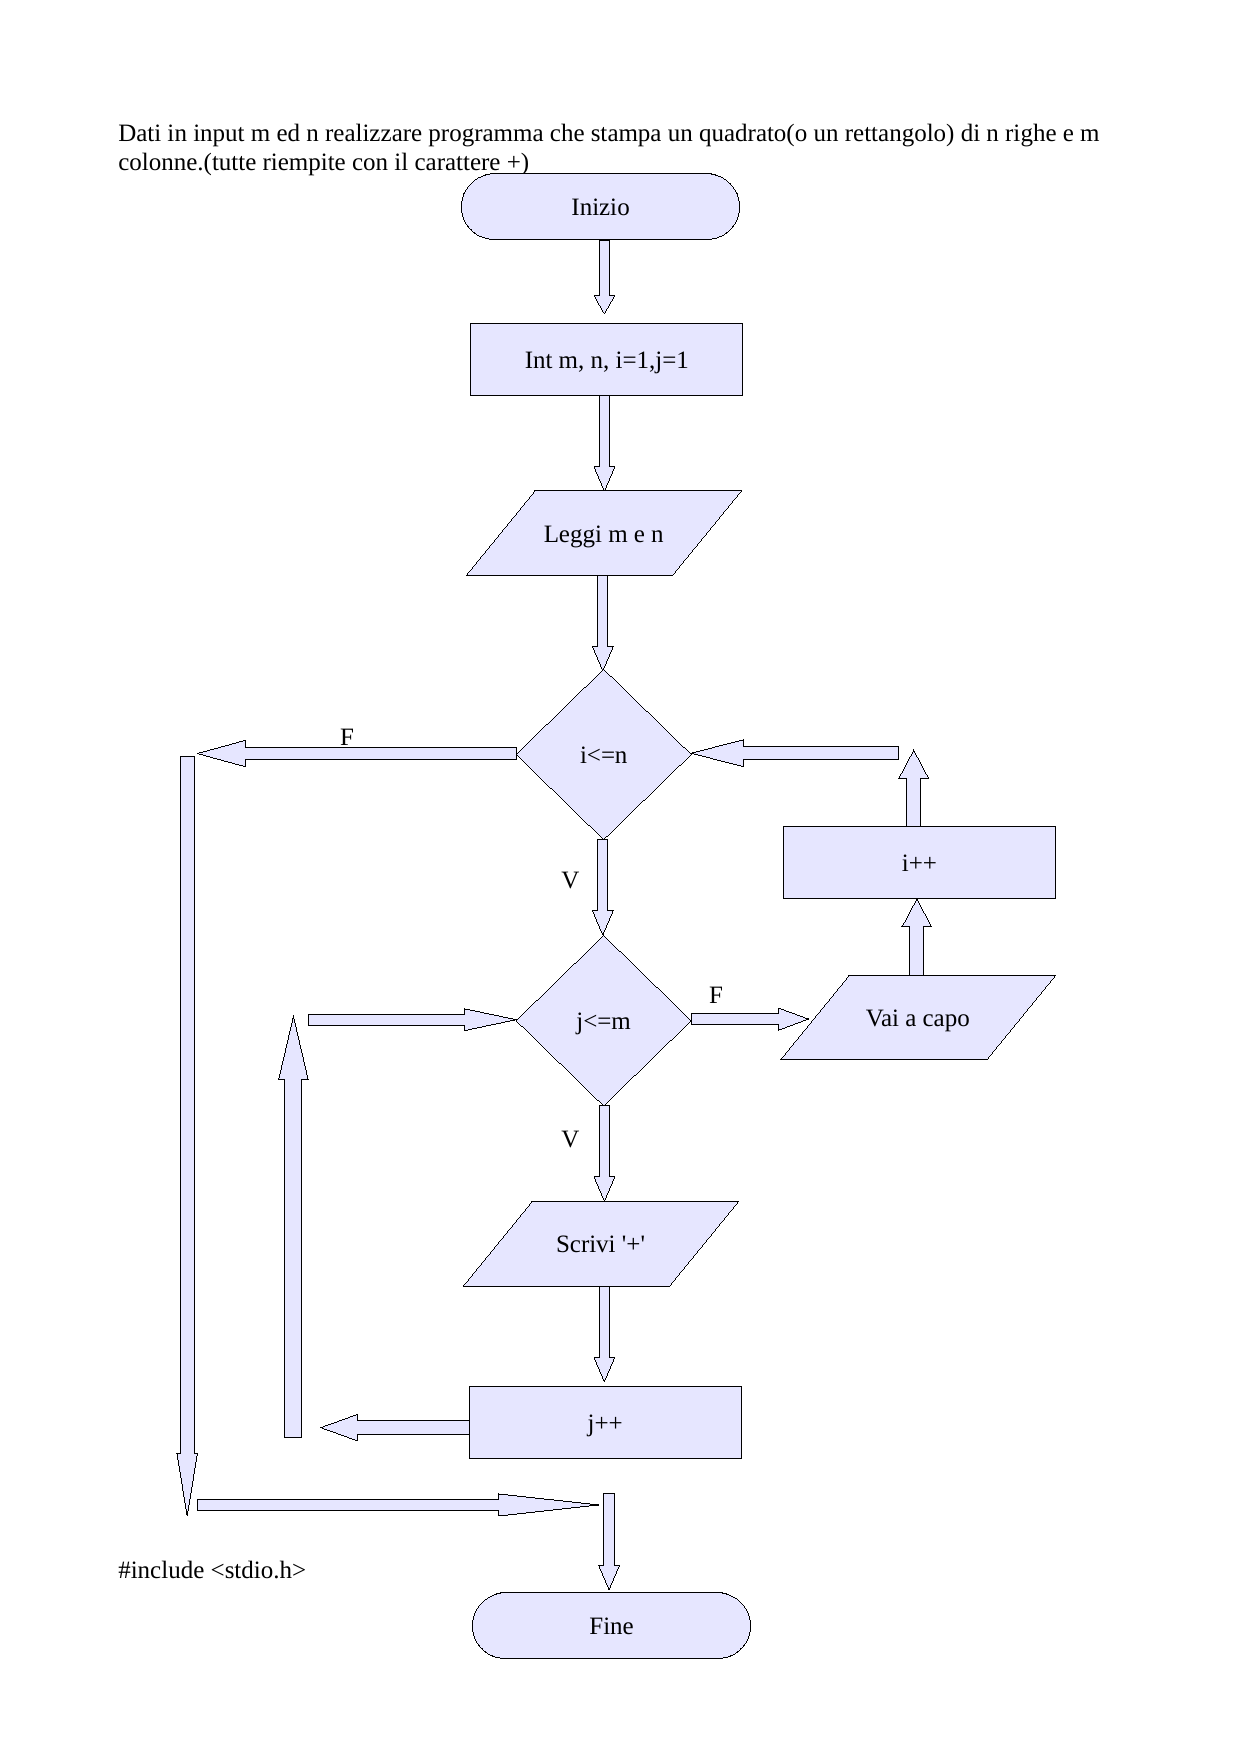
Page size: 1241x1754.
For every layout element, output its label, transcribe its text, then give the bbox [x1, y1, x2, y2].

text V [302, 1124, 599, 1153]
text #include <stdio.h> [118, 1556, 606, 1584]
text F [118, 722, 548, 751]
text [610, 1124, 1122, 1153]
text [195, 1124, 284, 1153]
text [608, 866, 783, 894]
text [118, 1124, 180, 1153]
text [1029, 981, 1122, 1009]
text [612, 1556, 1122, 1584]
text [195, 981, 555, 1009]
text F [652, 981, 843, 1009]
text V [195, 866, 597, 894]
text Dati in input m ed n realizzare programma che stampa un quadrato(o un rettangolo) di n righe e m colonne.(tutte riempite con il carattere +) [118, 118, 1122, 176]
text [118, 981, 180, 1009]
text [660, 722, 1122, 751]
text [118, 866, 180, 894]
text [1056, 866, 1122, 894]
